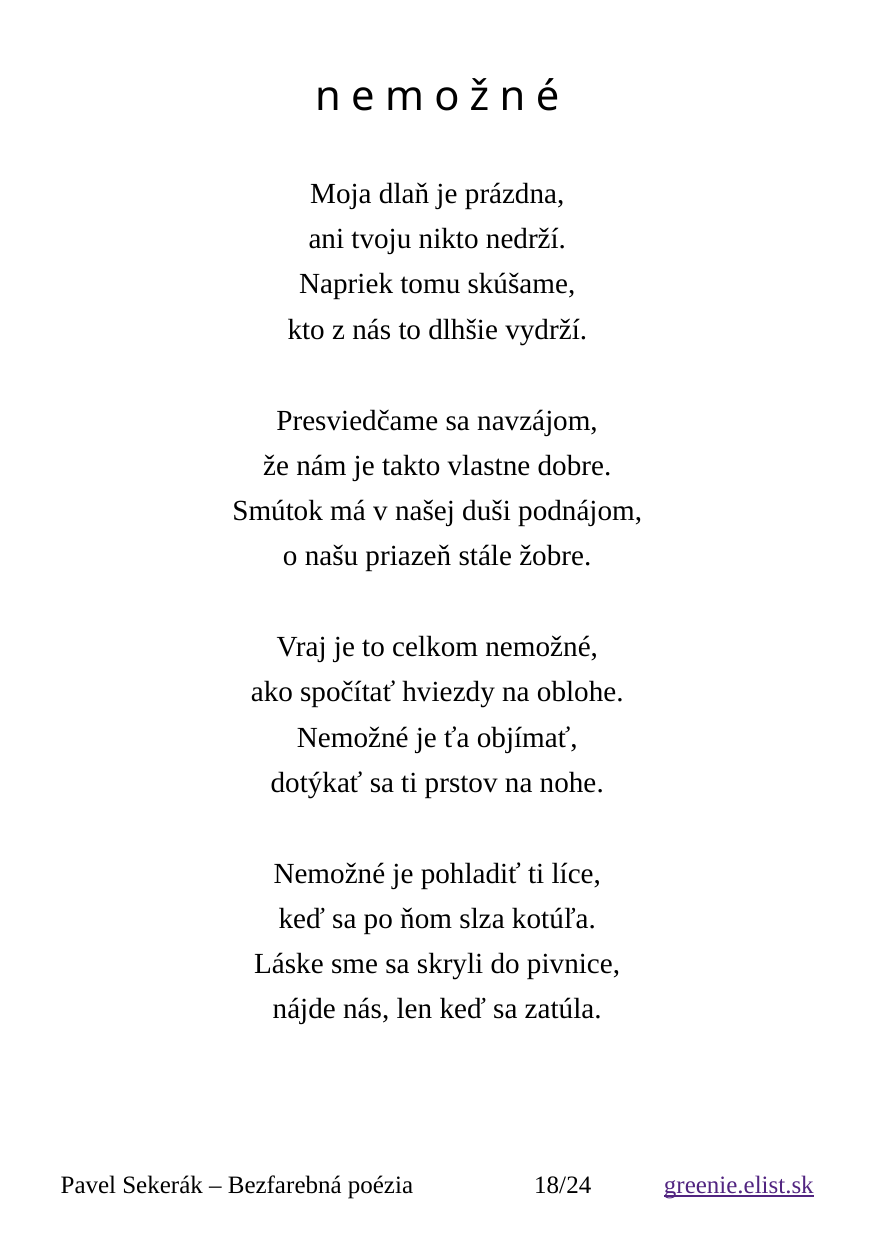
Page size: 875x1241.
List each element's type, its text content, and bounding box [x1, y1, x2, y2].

text Presviedčame sa navzájom, [41, 403, 833, 436]
text Nemožné je ťa objímať, [41, 720, 833, 753]
text o našu priazeň stále žobre. [41, 538, 833, 572]
text ako spočítať hviezdy na oblohe. [41, 674, 833, 708]
text Moja dlaň je prázdna, [41, 176, 833, 209]
subtitle nemožné [41, 66, 833, 123]
text keď sa po ňom slza kotúľa. [41, 901, 833, 934]
text ani tvoju nikto nedrží. [41, 221, 833, 255]
text Vraj je to celkom nemožné, [41, 629, 833, 663]
text Nemožné je pohladiť ti líce, [41, 856, 833, 889]
text nájde nás, len keď sa zatúla. [41, 992, 833, 1025]
text Smútok má v našej duši podnájom, [41, 493, 833, 527]
text dotýkať sa ti prstov na nohe. [41, 765, 833, 799]
text Láske sme sa skryli do pivnice, [41, 946, 833, 980]
text kto z nás to dlhšie vydrží. [41, 312, 833, 346]
text že nám je takto vlastne dobre. [41, 448, 833, 481]
text Napriek tomu skúšame, [41, 267, 833, 300]
